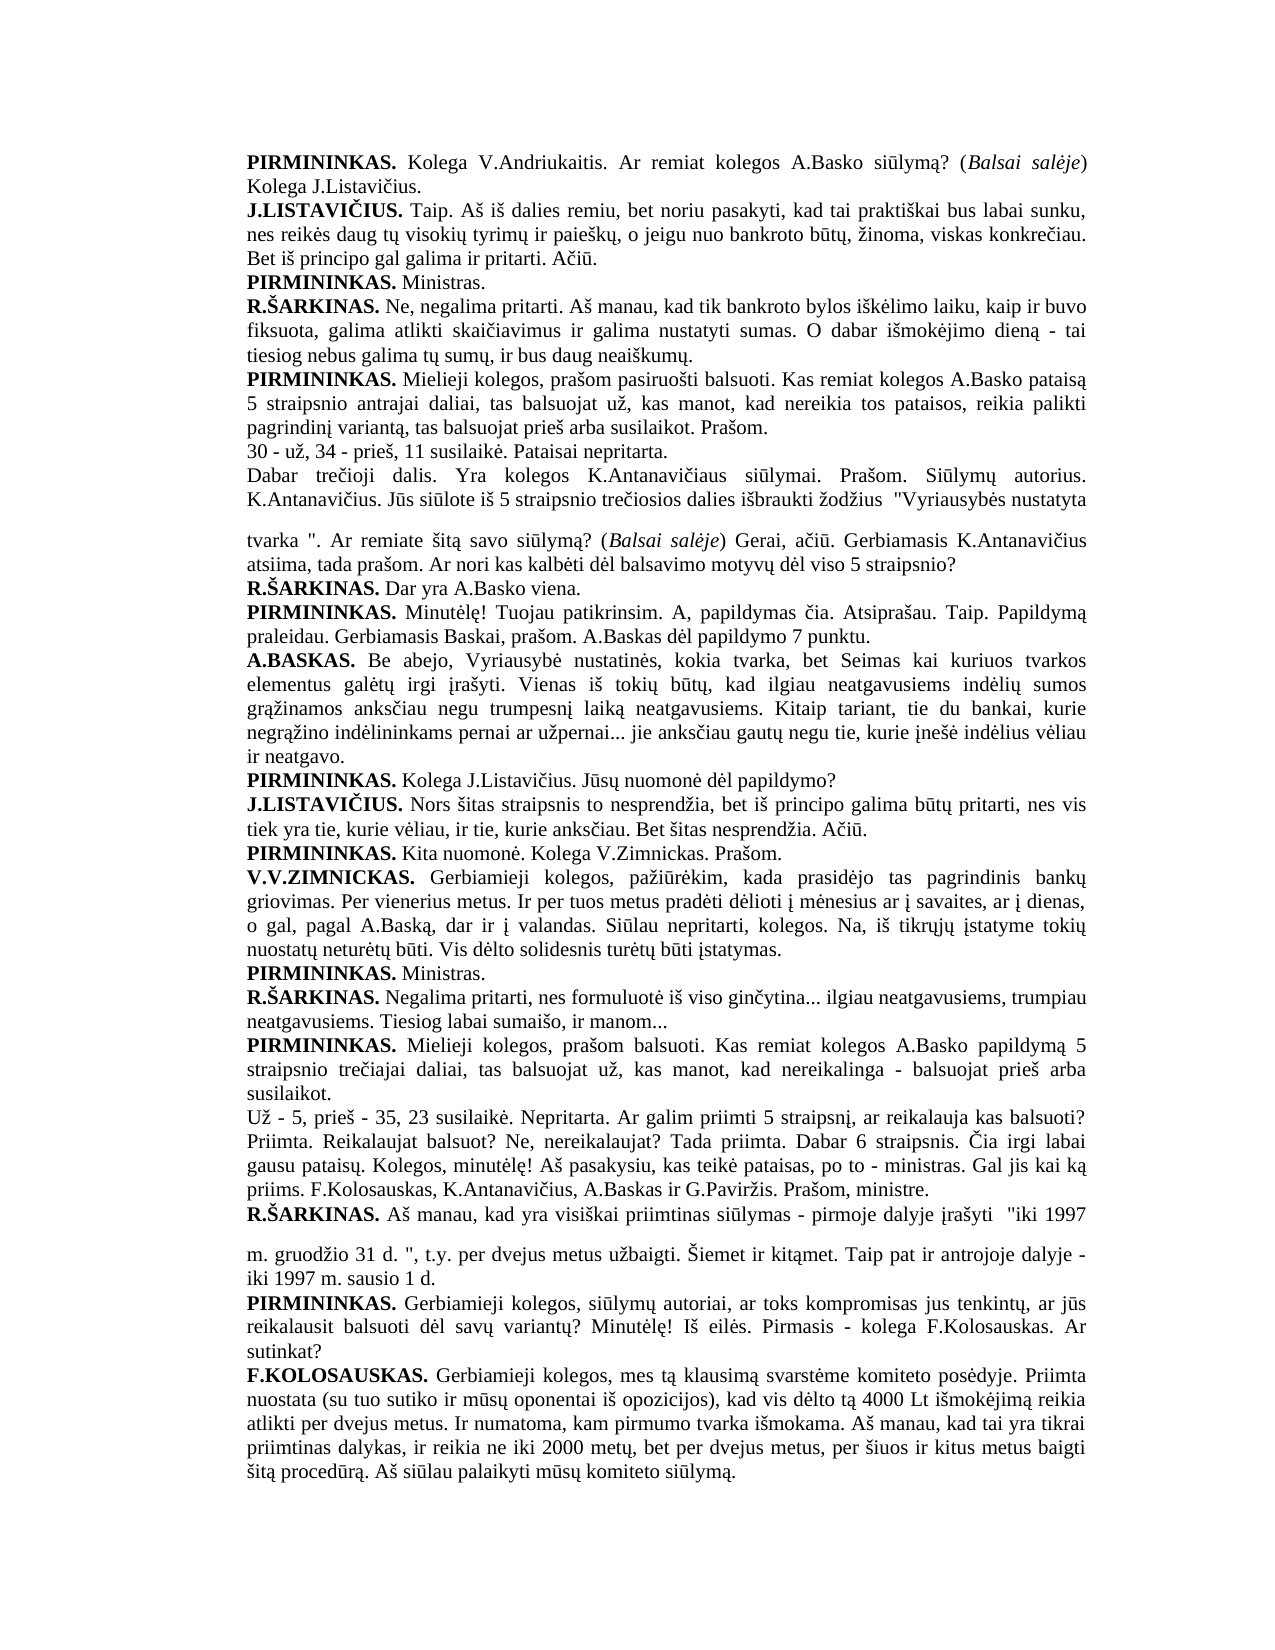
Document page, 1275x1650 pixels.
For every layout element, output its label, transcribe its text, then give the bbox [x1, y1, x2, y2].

text PIRMININKAS. Kolega V.Andriukaitis. Ar remiat kolegos A.Basko siūlymą? (Balsai salėje) Kolega J.Listavičius. [247, 150, 1087, 198]
text PIRMININKAS. Kolega J.Listavičius. Jūsų nuomonė dėl papildymo? [247, 768, 1087, 792]
text R.ŠARKINAS. Negalima pritarti, nes formuluotė iš viso ginčytina... ilgiau neatgavusiems, trumpiau neatgavusiems. Tiesiog labai sumaišo, ir manom... [247, 985, 1087, 1033]
text 30 - už, 34 - prieš, 11 susilaikė. Pataisai nepritarta. [247, 439, 1087, 463]
text PIRMININKAS. Ministras. [247, 270, 1087, 294]
text Dabar trečioji dalis. Yra kolegos K.Antanavičiaus siūlymai. Prašom. Siūlymų autorius. K.Antanavičius. Jūs siūlote iš 5 straipsnio trečiosios dalies išbraukti žodžius "Vyriausybės nustatyta tvarka ". Ar remiate šitą savo siūlymą? (Balsai salėje) Gerai, ačiū. Gerbiamasis K.Antanavičius atsiima, tada prašom. Ar nori kas kalbėti dėl balsavimo motyvų dėl viso 5 straipsnio? [247, 463, 1087, 576]
text R.ŠARKINAS. Aš manau, kad yra visiškai priimtinas siūlymas - pirmoje dalyje įrašyti "iki 1997 m. gruodžio 31 d. ", t.y. per dvejus metus užbaigti. Šiemet ir kitąmet. Taip pat ir antrojoje dalyje - iki 1997 m. sausio 1 d. [247, 1201, 1087, 1290]
text F.KOLOSAUSKAS. Gerbiamieji kolegos, mes tą klausimą svarstėme komiteto posėdyje. Priimta nuostata (su tuo sutiko ir mūsų oponentai iš opozicijos), kad vis dėlto tą 4000 Lt išmokėjimą reikia atlikti per dvejus metus. Ir numatoma, kam pirmumo tvarka išmokama. Aš manau, kad tai yra tikrai priimtinas dalykas, ir reikia ne iki 2000 metų, bet per dvejus metus, per šiuos ir kitus metus baigti šitą procedūrą. Aš siūlau palaikyti mūsų komiteto siūlymą. [247, 1363, 1087, 1483]
text A.BASKAS. Be abejo, Vyriausybė nustatinės, kokia tvarka, bet Seimas kai kuriuos tvarkos elementus galėtų irgi įrašyti. Vienas iš tokių būtų, kad ilgiau neatgavusiems indėlių sumos grąžinamos anksčiau negu trumpesnį laiką neatgavusiems. Kitaip tariant, tie du bankai, kurie negrąžino indėlininkams pernai ar užpernai... jie anksčiau gautų negu tie, kurie įnešė indėlius vėliau ir neatgavo. [247, 648, 1087, 768]
text PIRMININKAS. Mielieji kolegos, prašom balsuoti. Kas remiat kolegos A.Basko papildymą 5 straipsnio trečiajai daliai, tas balsuojat už, kas manot, kad nereikalinga - balsuojat prieš arba susilaikot. [247, 1033, 1087, 1105]
text R.ŠARKINAS. Ne, negalima pritarti. Aš manau, kad tik bankroto bylos iškėlimo laiku, kaip ir buvo fiksuota, galima atlikti skaičiavimus ir galima nustatyti sumas. O dabar išmokėjimo dieną - tai tiesiog nebus galima tų sumų, ir bus daug neaiškumų. [247, 294, 1087, 367]
text PIRMININKAS. Minutėlę! Tuojau patikrinsim. A, papildymas čia. Atsiprašau. Taip. Papildymą praleidau. Gerbiamasis Baskai, prašom. A.Baskas dėl papildymo 7 punktu. [247, 600, 1087, 648]
text PIRMININKAS. Ministras. [247, 961, 1087, 985]
text PIRMININKAS. Kita nuomonė. Kolega V.Zimnickas. Prašom. [247, 841, 1087, 864]
text V.V.ZIMNICKAS. Gerbiamieji kolegos, pažiūrėkim, kada prasidėjo tas pagrindinis bankų griovimas. Per vienerius metus. Ir per tuos metus pradėti dėlioti į mėnesius ar į savaites, ar į dienas, o gal, pagal A.Baską, dar ir į valandas. Siūlau nepritarti, kolegos. Na, iš tikrųjų įstatyme tokių nuostatų neturėtų būti. Vis dėlto solidesnis turėtų būti įstatymas. [247, 864, 1087, 961]
text PIRMININKAS. Gerbiamieji kolegos, siūlymų autoriai, ar toks kompromisas jus tenkintų, ar jūs reikalausit balsuoti dėl savų variantų? Minutėlę! Iš eilės. Pirmasis - kolega F.Kolosauskas. Ar sutinkat? [247, 1290, 1087, 1363]
text PIRMININKAS. Mielieji kolegos, prašom pasiruošti balsuoti. Kas remiat kolegos A.Basko pataisą 5 straipsnio antrajai daliai, tas balsuojat už, kas manot, kad nereikia tos pataisos, reikia palikti pagrindinį variantą, tas balsuojat prieš arba susilaikot. Prašom. [247, 367, 1087, 439]
text Už - 5, prieš - 35, 23 susilaikė. Nepritarta. Ar galim priimti 5 straipsnį, ar reikalauja kas balsuoti? Priimta. Reikalaujat balsuot? Ne, nereikalaujat? Tada priimta. Dabar 6 straipsnis. Čia irgi labai gausu pataisų. Kolegos, minutėlę! Aš pasakysiu, kas teikė pataisas, po to - ministras. Gal jis kai ką priims. F.Kolosauskas, K.Antanavičius, A.Baskas ir G.Paviržis. Prašom, ministre. [247, 1105, 1087, 1201]
text R.ŠARKINAS. Dar yra A.Basko viena. [247, 576, 1087, 600]
text J.LISTAVIČIUS. Nors šitas straipsnis to nesprendžia, bet iš principo galima būtų pritarti, nes vis tiek yra tie, kurie vėliau, ir tie, kurie anksčiau. Bet šitas nesprendžia. Ačiū. [247, 792, 1087, 841]
text J.LISTAVIČIUS. Taip. Aš iš dalies remiu, bet noriu pasakyti, kad tai praktiškai bus labai sunku, nes reikės daug tų visokių tyrimų ir paieškų, o jeigu nuo bankroto būtų, žinoma, viskas konkrečiau. Bet iš principo gal galima ir pritarti. Ačiū. [247, 198, 1087, 270]
